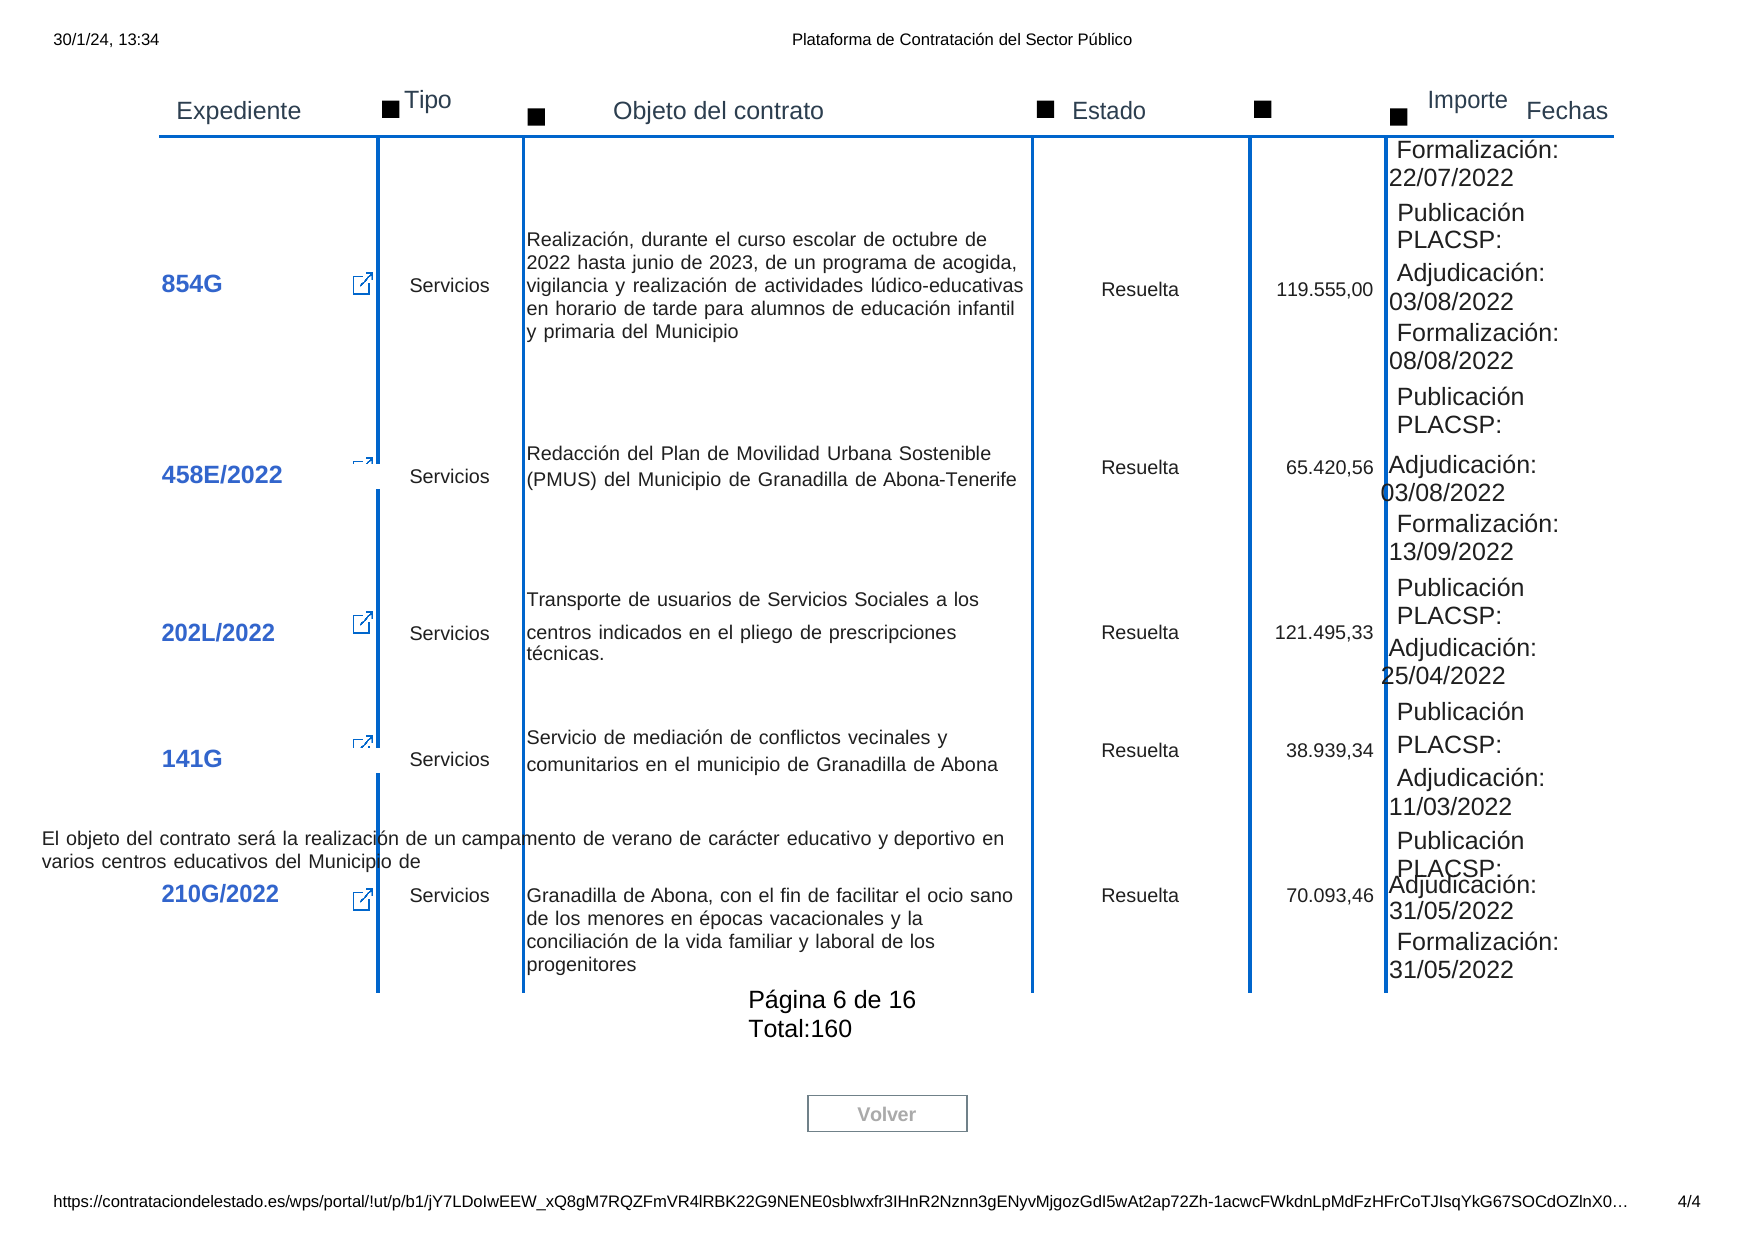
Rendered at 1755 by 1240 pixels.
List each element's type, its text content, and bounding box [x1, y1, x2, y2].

text 121.495,33 [1252, 630, 1376, 641]
subtitle PLACSP: [1397, 731, 1712, 759]
text Volver [857, 1103, 966, 1125]
text Publicación [1397, 697, 1712, 725]
text comunitarios en el municipio de Granadilla de Abona [526, 748, 1031, 777]
text Resuelta [1101, 884, 1248, 906]
text centros indicados en el pliego de prescripciones [526, 630, 741, 641]
subtitle Página 6 de 16 Total:160 [748, 985, 1024, 1043]
text Servicio de mediación de conflictos vecinales y [526, 731, 1031, 748]
subtitle Expediente Tipo Objeto del contrato Estado Importe Fechas [176, 85, 1712, 125]
text 119.555,00 [1252, 278, 1376, 301]
subtitle PLACSP: [1397, 226, 1712, 254]
text Resuelta [1101, 630, 1248, 641]
text Publicación [1388, 197, 1525, 226]
text técnicas. [526, 642, 959, 665]
text [1252, 588, 1376, 611]
text 31/05/2022 [1389, 896, 1712, 925]
text Redacción del Plan de Movilidad Urbana Sostenible [526, 446, 1031, 464]
text 65.420,56 [1252, 464, 1376, 492]
text Servicios [380, 883, 492, 908]
text [1252, 197, 1384, 226]
text [1034, 197, 1248, 226]
text 202L/2022 [161, 630, 376, 644]
text Realización, durante el curso escolar de octubre de 2022 hasta junio de 2023, de un programa de acogida, vigilancia y realización de actividades lúdico-educativas en horario de tarde para alumnos de educación infantil y primaria del Municipio [526, 227, 1027, 343]
text Transporte de usuarios de Servicios Sociales a los [526, 588, 1031, 611]
text 854G [161, 269, 376, 298]
text [1034, 588, 1248, 611]
text Resuelta [1101, 278, 1248, 301]
text Publicación PLACSP: [1397, 827, 1628, 883]
text (PMUS) del Municipio de Granadilla de Abona-Tenerife [526, 464, 1031, 492]
text Adjudicación: 03/08/2022 [1389, 259, 1666, 316]
text Adjudicación: 11/03/2022 [1389, 764, 1666, 821]
text [1034, 731, 1248, 748]
text El objeto del contrato será la realización de un campamento de verano de carácter educativo y deportivo en varios centros educativos del Municipio de [42, 826, 376, 872]
text Granadilla de Abona, con el fin de facilitar el ocio sano de los menores en épocas vacacionales y la conciliación de la vida familiar y laboral de los progenitores [526, 884, 1023, 976]
text 141G Servicios [162, 748, 492, 773]
text Servicios [380, 269, 492, 298]
text 210G/2022 [161, 883, 376, 908]
text [1034, 446, 1248, 464]
text Publicación PLACSP: [1397, 574, 1628, 630]
text Formalización: 22/07/2022 [1389, 136, 1682, 192]
text [1252, 731, 1376, 748]
text [525, 197, 1031, 226]
text Formalización: 08/08/2022 [1389, 319, 1666, 375]
text 458E/2022 Servicios [162, 464, 492, 489]
text Formalización: 13/09/2022 [1389, 510, 1666, 566]
text 70.093,46 [1252, 884, 1376, 906]
text [380, 197, 522, 226]
text 38.939,34 [1252, 748, 1376, 777]
text El objeto del contrato será la realización de un campamento de verano de carácter educativo y deportivo en varios centros educativos del Municipio de [380, 826, 522, 872]
text El objeto del contrato será la realización de un campamento de verano de carácter educativo y deportivo en varios centros educativos del Municipio de [525, 826, 1031, 872]
text Formalización: 31/05/2022 [1389, 928, 1666, 984]
subtitle Adjudicación: [1423, 883, 1712, 896]
text [1252, 446, 1376, 464]
subtitle Adjudicación: [1388, 883, 1421, 896]
text [42, 197, 376, 226]
text Resuelta [1034, 464, 1248, 492]
subtitle Adjudicación: 03/08/2022 [1388, 451, 1666, 507]
subtitle Adjudicación: 25/04/2022 [1388, 633, 1666, 690]
text Servicios [380, 630, 492, 644]
text Resuelta [1034, 748, 1248, 777]
text Publicación PLACSP: [1397, 383, 1628, 439]
